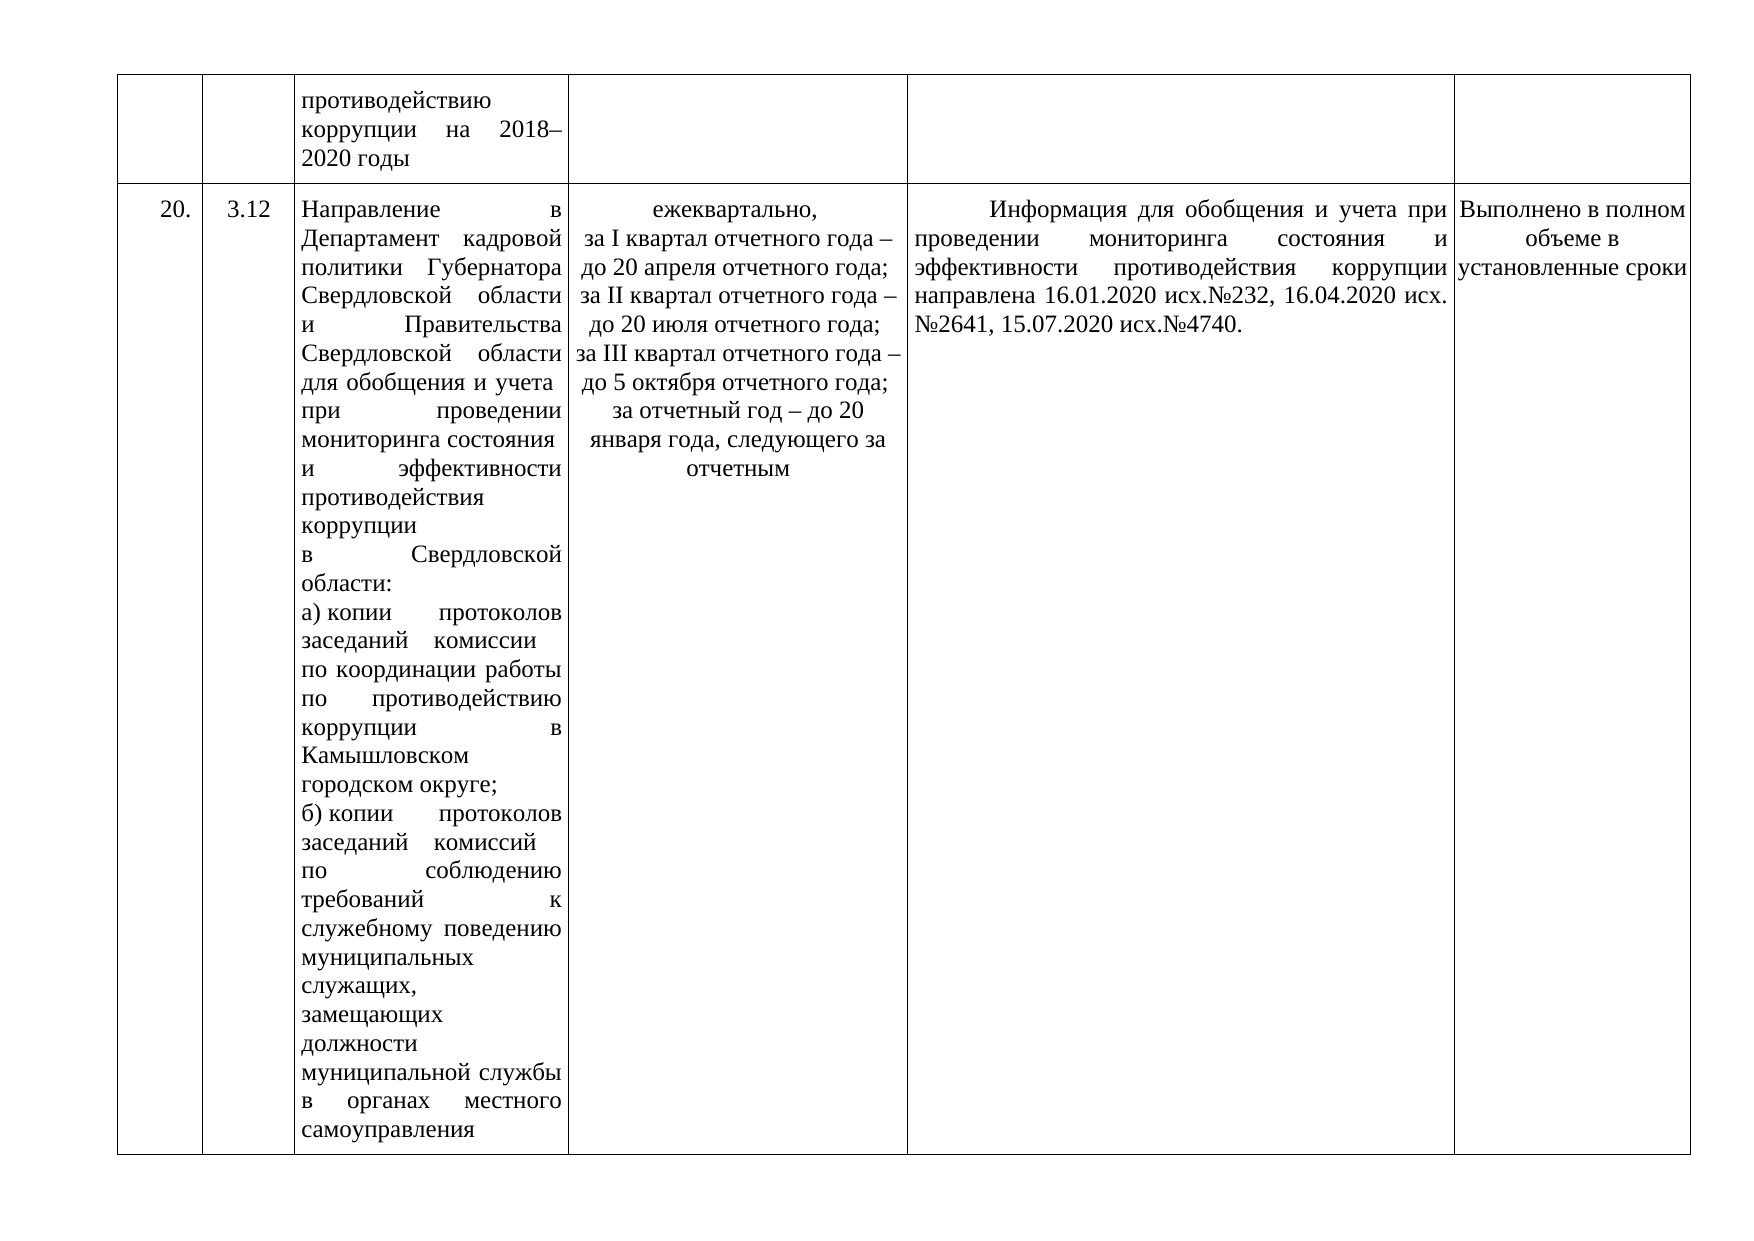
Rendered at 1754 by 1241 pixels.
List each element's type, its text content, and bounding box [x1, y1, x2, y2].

table_cell противодействию коррупции на 2018–2020 годы [295, 75, 568, 182]
table_cell [118, 184, 202, 1153]
table_cell Направление в Департамент кадровой политики Губернатора Свердловской области и Правительства Свердловской области для обобщения и учета при проведении мониторинга состояния и эффективности противодействия коррупции в Свердловской области: а) копии протоколов заседаний комиссии по координации работы по противодействию коррупции в Камышловском городском округе; б) копии протоколов заседаний комиссий по соблюдению требований к служебному поведению муниципальных служащих, замещающих должности муниципальной службы в органах местного самоуправления [295, 184, 568, 1153]
table_cell [203, 75, 294, 182]
table_cell [569, 75, 907, 182]
table_cell [908, 75, 1454, 182]
table_cell 3.12 [203, 184, 294, 1153]
table_cell [118, 75, 202, 182]
table_cell [1455, 75, 1690, 182]
table_cell ежеквартально, за I квартал отчетного года – до 20 апреля отчетного года; за II квартал отчетного года – до 20 июля отчетного года; за III квартал отчетного года – до 5 октября отчетного года; за отчетный год – до 20 января года, следующего за отчетным [569, 184, 907, 1153]
table_cell Информация для обобщения и учета при проведении мониторинга состояния и эффективности противодействия коррупции направлена 16.01.2020 исх.№232, 16.04.2020 исх.№2641, 15.07.2020 исх.№4740. [908, 184, 1454, 1153]
table_cell Выполнено в полном объеме в установленные сроки [1455, 184, 1690, 1153]
